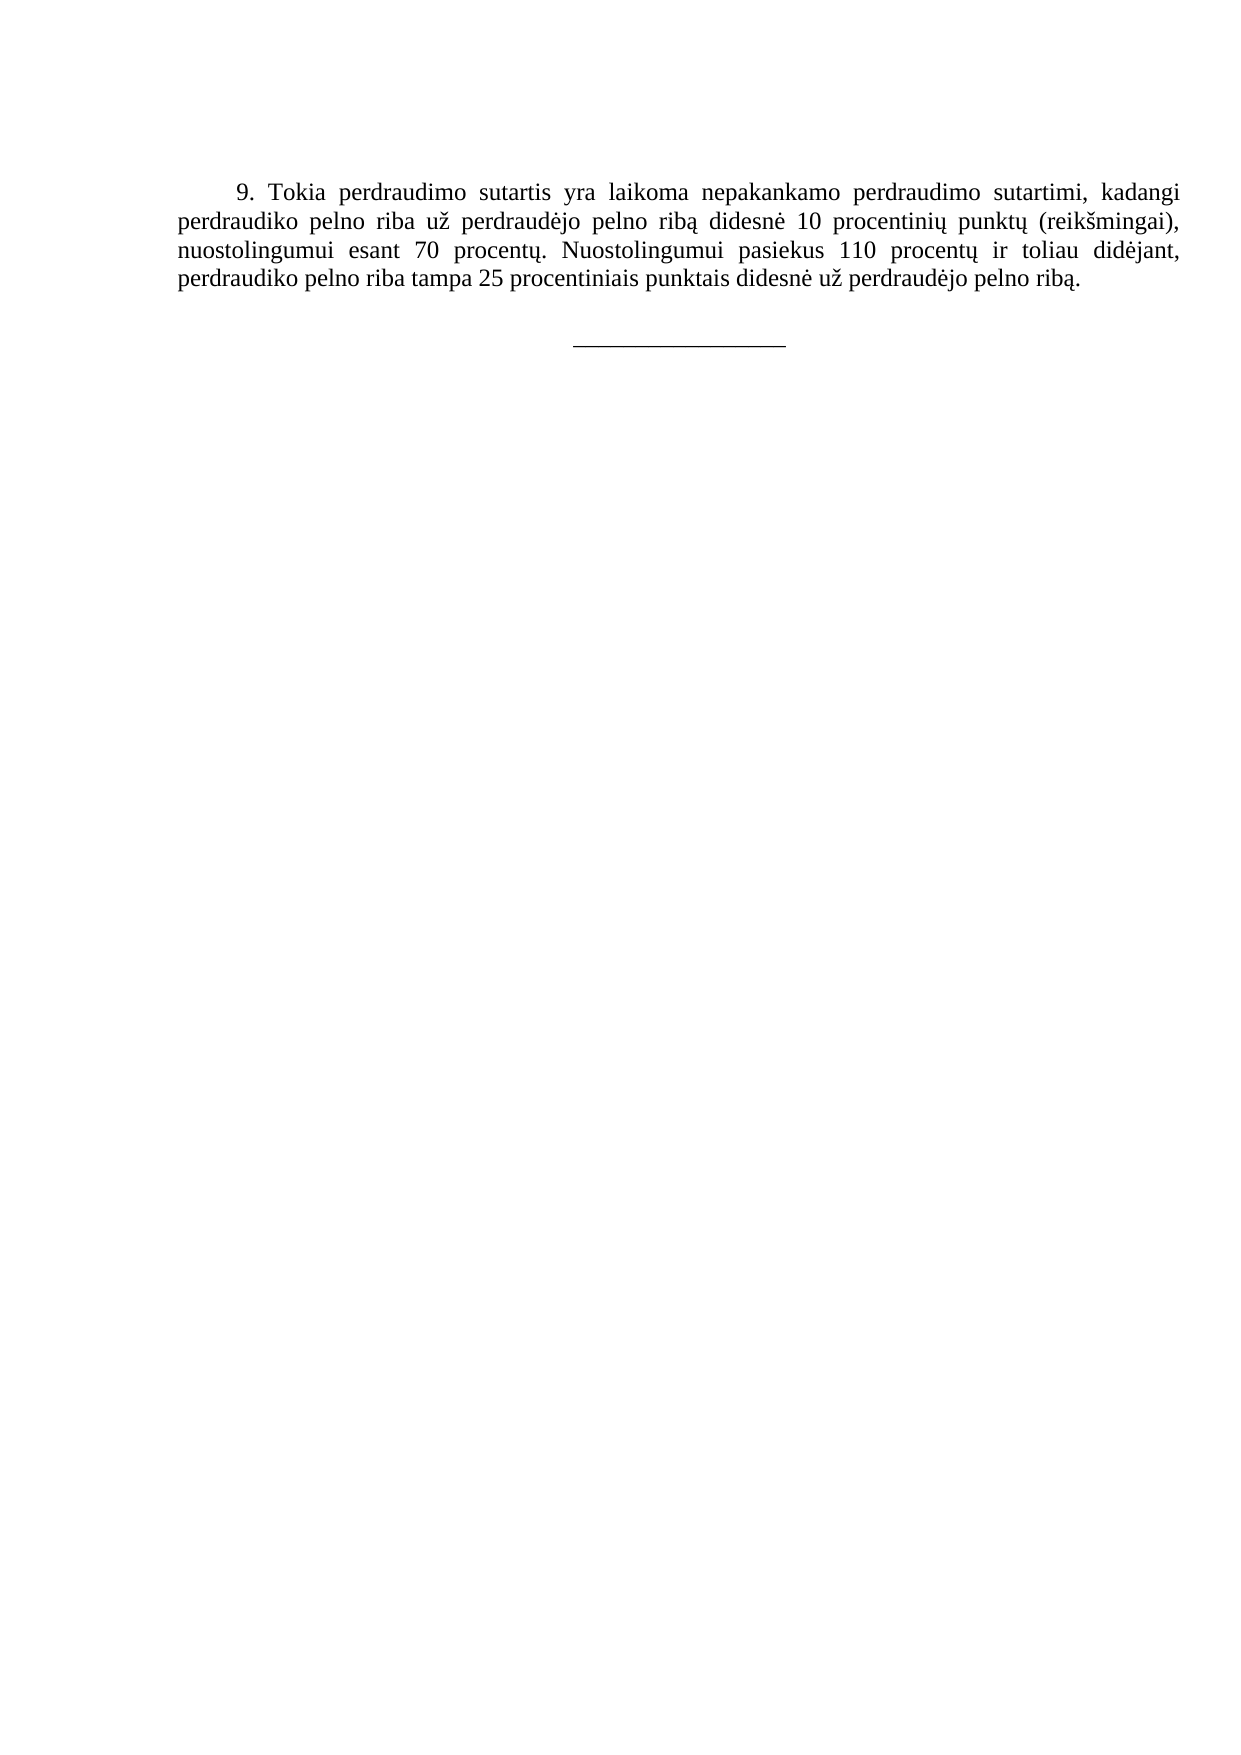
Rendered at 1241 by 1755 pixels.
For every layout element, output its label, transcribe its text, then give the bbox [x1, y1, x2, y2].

text _________________ [177, 321, 1181, 350]
text 9. Tokia perdraudimo sutartis yra laikoma nepakankamo perdraudimo sutartimi, kadangi perdraudiko pelno riba už perdraudėjo pelno ribą didesnė 10 procentinių punktų (reikšmingai), nuostolingumui esant 70 procentų. Nuostolingumui pasiekus 110 procentų ir toliau didėjant, perdraudiko pelno riba tampa 25 procentiniais punktais didesnė už perdraudėjo pelno ribą. [177, 177, 1181, 292]
